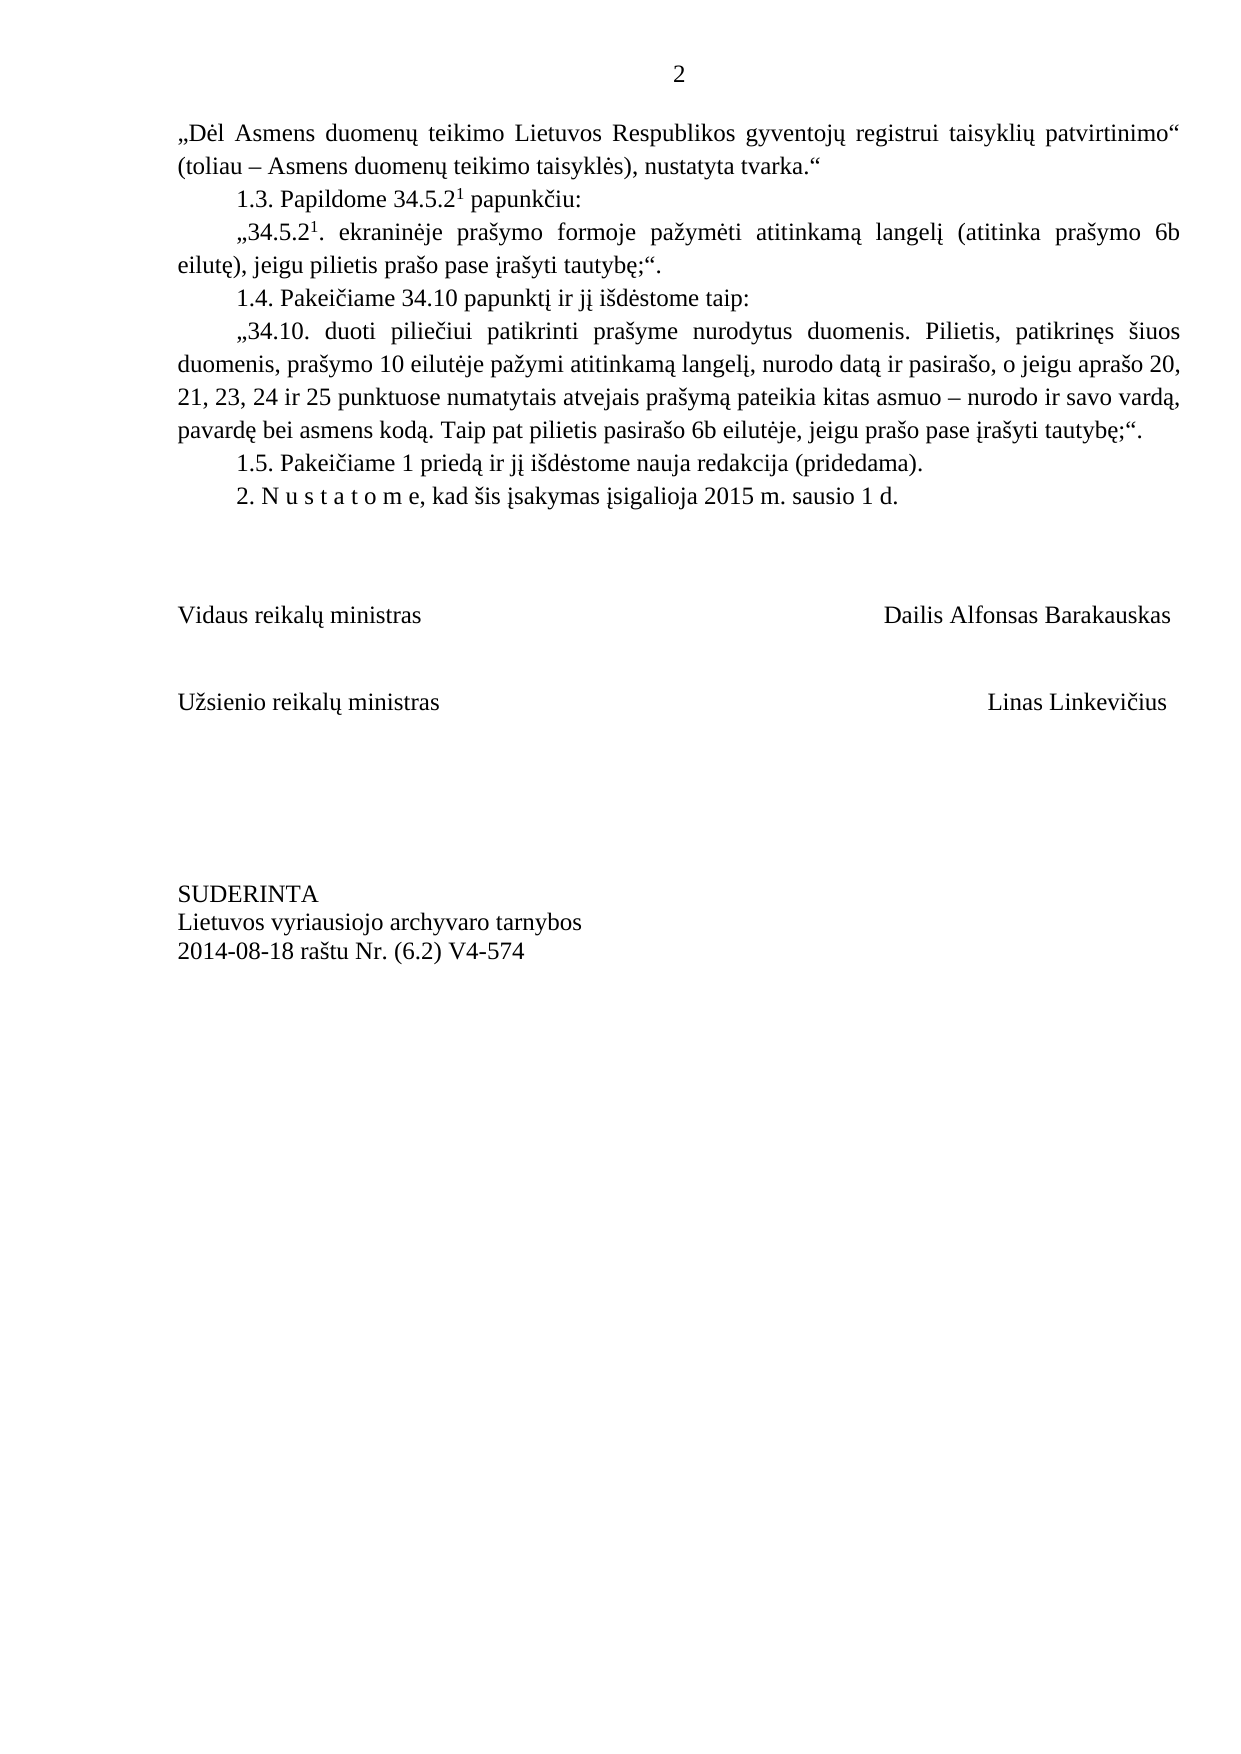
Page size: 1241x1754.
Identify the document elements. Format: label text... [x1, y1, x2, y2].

text „34.10. duoti piliečiui patikrinti prašyme nurodytus duomenis. Pilietis, patikrinęs šiuos duomenis, prašymo 10 eilutėje pažymi atitinkamą langelį, nurodo datą ir pasirašo, o jeigu aprašo 20, 21, 23, 24 ir 25 punktuose numatytais atvejais prašymą pateikia kitas asmuo – nurodo ir savo vardą, pavardę bei asmens kodą. Taip pat pilietis pasirašo 6b eilutėje, jeigu prašo pase įrašyti tautybę;“. [177, 316, 1181, 444]
text Užsienio reikalų ministras Linas Linkevičius [177, 687, 1181, 716]
text 2. N u s t a t o m e, kad šis įsakymas įsigalioja 2015 m. sausio 1 d. [177, 481, 1181, 510]
text 2014-08-18 raštu Nr. (6.2) V4-574 [177, 936, 1181, 965]
text „34.5.21. ekraninėje prašymo formoje pažymėti atitinkamą langelį (atitinka prašymo 6b eilutę), jeigu pilietis prašo pase įrašyti tautybę;“. [177, 217, 1181, 279]
text „Dėl Asmens duomenų teikimo Lietuvos Respublikos gyventojų registrui taisyklių patvirtinimo“ (toliau – Asmens duomenų teikimo taisyklės), nustatyta tvarka.“ [177, 118, 1181, 180]
text 1.5. Pakeičiame 1 priedą ir jį išdėstome nauja redakcija (pridedama). [177, 448, 1181, 477]
text SUDERINTA [177, 879, 1181, 907]
text Vidaus reikalų ministras Dailis Alfonsas Barakauskas [177, 601, 1181, 629]
text 1.4. Pakeičiame 34.10 papunktį ir jį išdėstome taip: [177, 283, 1181, 312]
text 1.3. Papildome 34.5.21 papunkčiu: [177, 184, 1181, 213]
text Lietuvos vyriausiojo archyvaro tarnybos [177, 907, 1181, 936]
